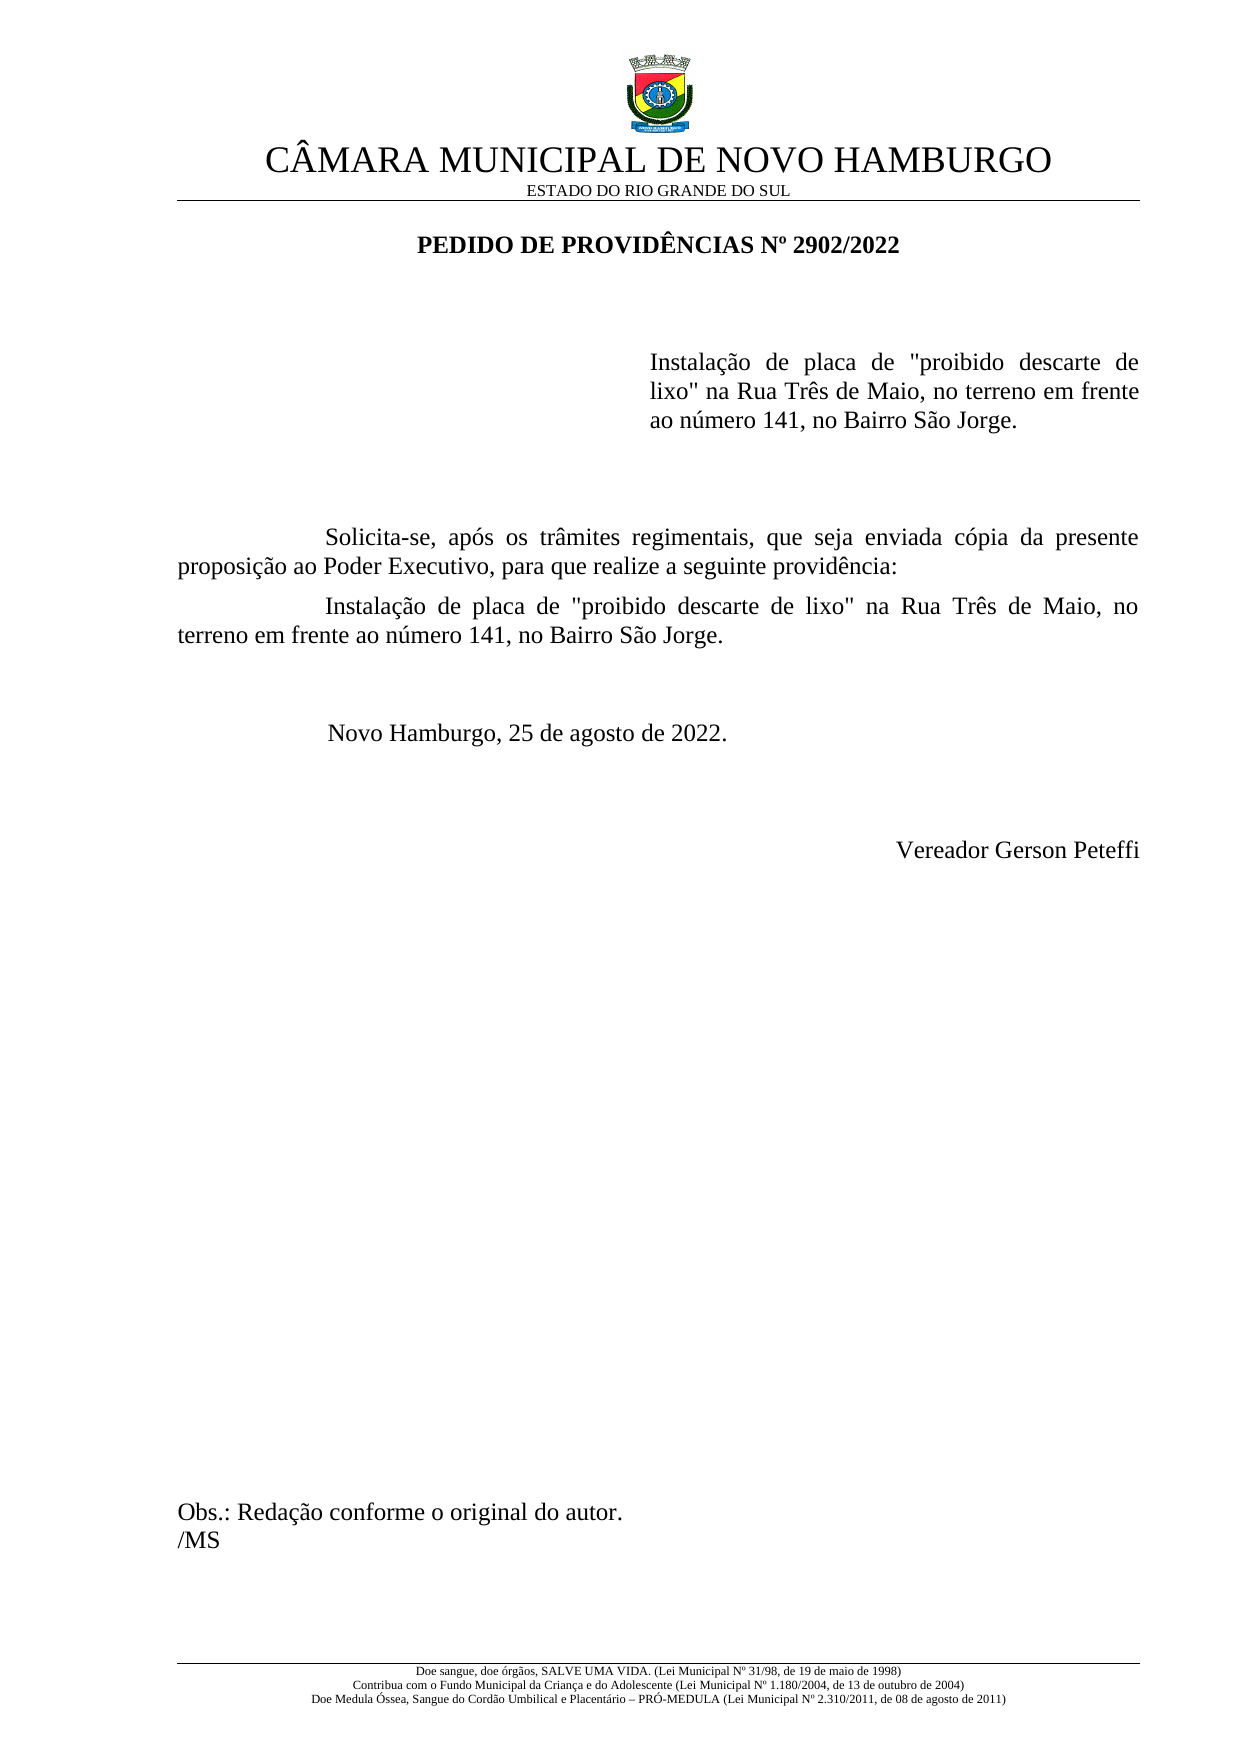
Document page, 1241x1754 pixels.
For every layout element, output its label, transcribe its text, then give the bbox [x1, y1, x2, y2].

text Instalação de placa de "proibido descarte de lixo" na Rua Três de Maio, no terreno em frente ao número 141, no Bairro São Jorge. [649, 347, 1140, 434]
text Novo Hamburgo, 25 de agosto de 2022. [177, 718, 1140, 747]
text Obs.: Redação conforme o original do autor. [177, 1497, 1140, 1526]
text /MS [177, 1526, 1140, 1554]
picture [621, 48, 696, 137]
text Vereador Gerson Peteffi [177, 836, 1140, 864]
text PEDIDO DE PROVIDÊNCIAS Nº 2902/2022 [177, 230, 1140, 259]
text Instalação de placa de "proibido descarte de lixo" na Rua Três de Maio, no terreno em frente ao número 141, no Bairro São Jorge. [177, 591, 1140, 649]
text Solicita-se, após os trâmites regimentais, que seja enviada cópia da presente proposição ao Poder Executivo, para que realize a seguinte providência: [177, 522, 1140, 580]
